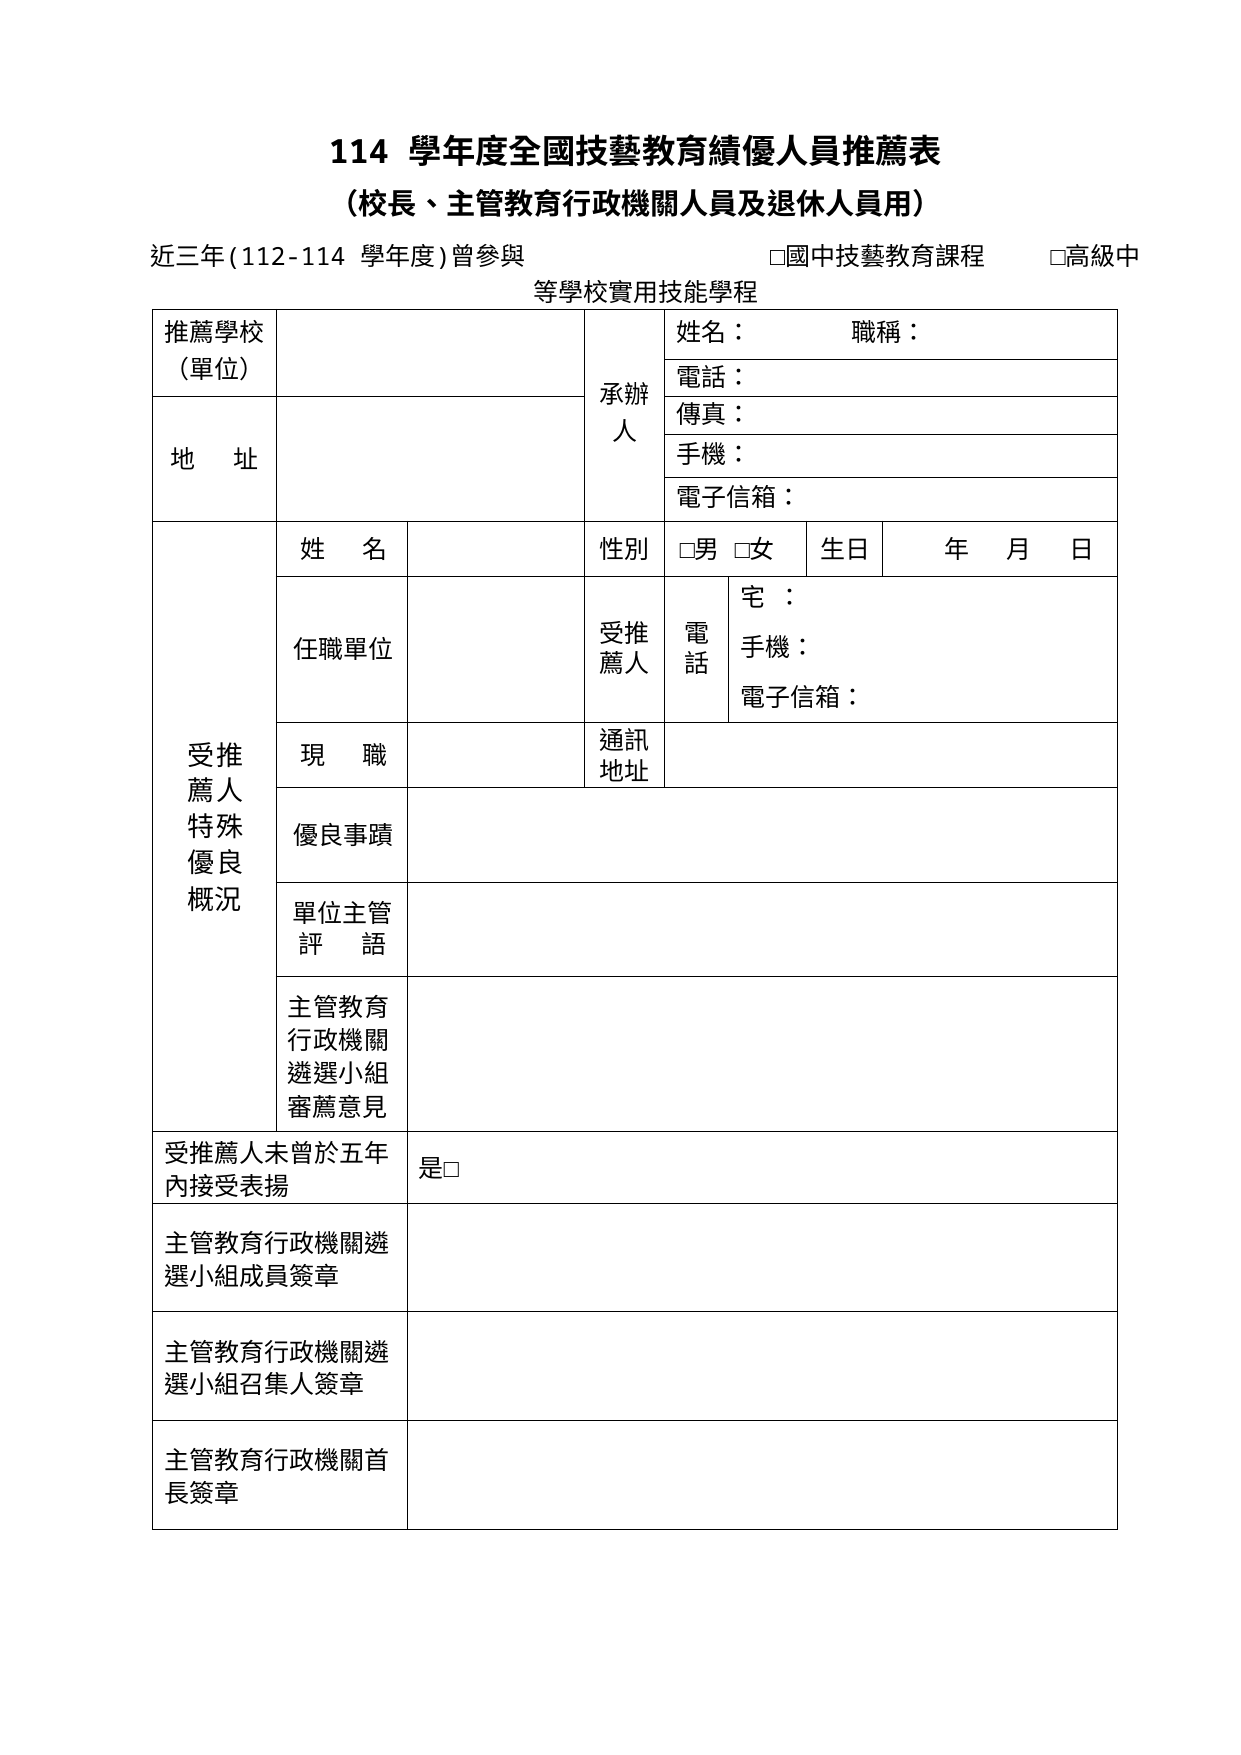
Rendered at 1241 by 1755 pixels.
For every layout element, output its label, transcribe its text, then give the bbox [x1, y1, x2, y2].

table_cell 通訊 地址 [585, 723, 664, 787]
table_header 姓名： 職稱： [665, 310, 1117, 358]
table_cell 年 月 日 [883, 522, 1117, 576]
table_cell [408, 1421, 1117, 1528]
table_cell □男 □女 [665, 522, 806, 576]
table_cell 主管教育行政機關遴選小組成員簽章 [153, 1204, 407, 1311]
table_cell 生日 [807, 522, 882, 576]
table_cell 電話 [665, 577, 728, 722]
text 114 學年度全國技藝教育績優人員推薦表 [150, 125, 1121, 173]
table_cell [408, 977, 1117, 1131]
table_cell 受推薦人 [585, 577, 664, 722]
table_cell 主管教育行政機關首長簽章 [153, 1421, 407, 1528]
table_cell 主管教育行政機關遴選小組審薦意見 [277, 977, 407, 1131]
table_cell 手機： [665, 435, 1117, 477]
table_header [277, 310, 584, 396]
table_cell [408, 883, 1117, 976]
table_cell [408, 522, 584, 576]
text （校長、主管教育行政機關人員及退休人員用） [150, 181, 1121, 223]
table_cell 任職單位 [277, 577, 407, 722]
table_cell [277, 397, 584, 521]
table_cell 地 址 [153, 397, 276, 521]
table_cell 主管教育行政機關遴選小組召集人簽章 [153, 1312, 407, 1420]
table_cell 宅 ： 手機： 電子信箱： [729, 577, 1117, 722]
table_cell 電子信箱： [665, 478, 1117, 521]
table_cell [408, 1204, 1117, 1311]
table_cell 單位主管評 語 [277, 883, 407, 976]
table_cell 傳真： [665, 397, 1117, 433]
table_cell [408, 1312, 1117, 1420]
text 近三年(112-114 學年度)曾參與 □國中技藝教育課程 □高級中等學校實用技能學程 [150, 236, 1141, 309]
table_header 承辦人 [585, 310, 664, 521]
table_header 推薦學校 （單位） [153, 310, 276, 396]
table_cell [408, 788, 1117, 882]
table_cell 姓 名 [277, 522, 407, 576]
table_cell 受推薦人特殊優良概況 [153, 522, 276, 1131]
table_cell [665, 723, 1117, 787]
table_cell 是□ [408, 1132, 1117, 1203]
table_cell 優良事蹟 [277, 788, 407, 882]
table_cell 電話： [665, 360, 1117, 396]
table_cell 性別 [585, 522, 664, 576]
table_cell 受推薦人未曾於五年內接受表揚 [153, 1132, 407, 1203]
table_cell 現 職 [277, 723, 407, 787]
table_cell [408, 577, 584, 722]
table_cell [408, 723, 584, 787]
